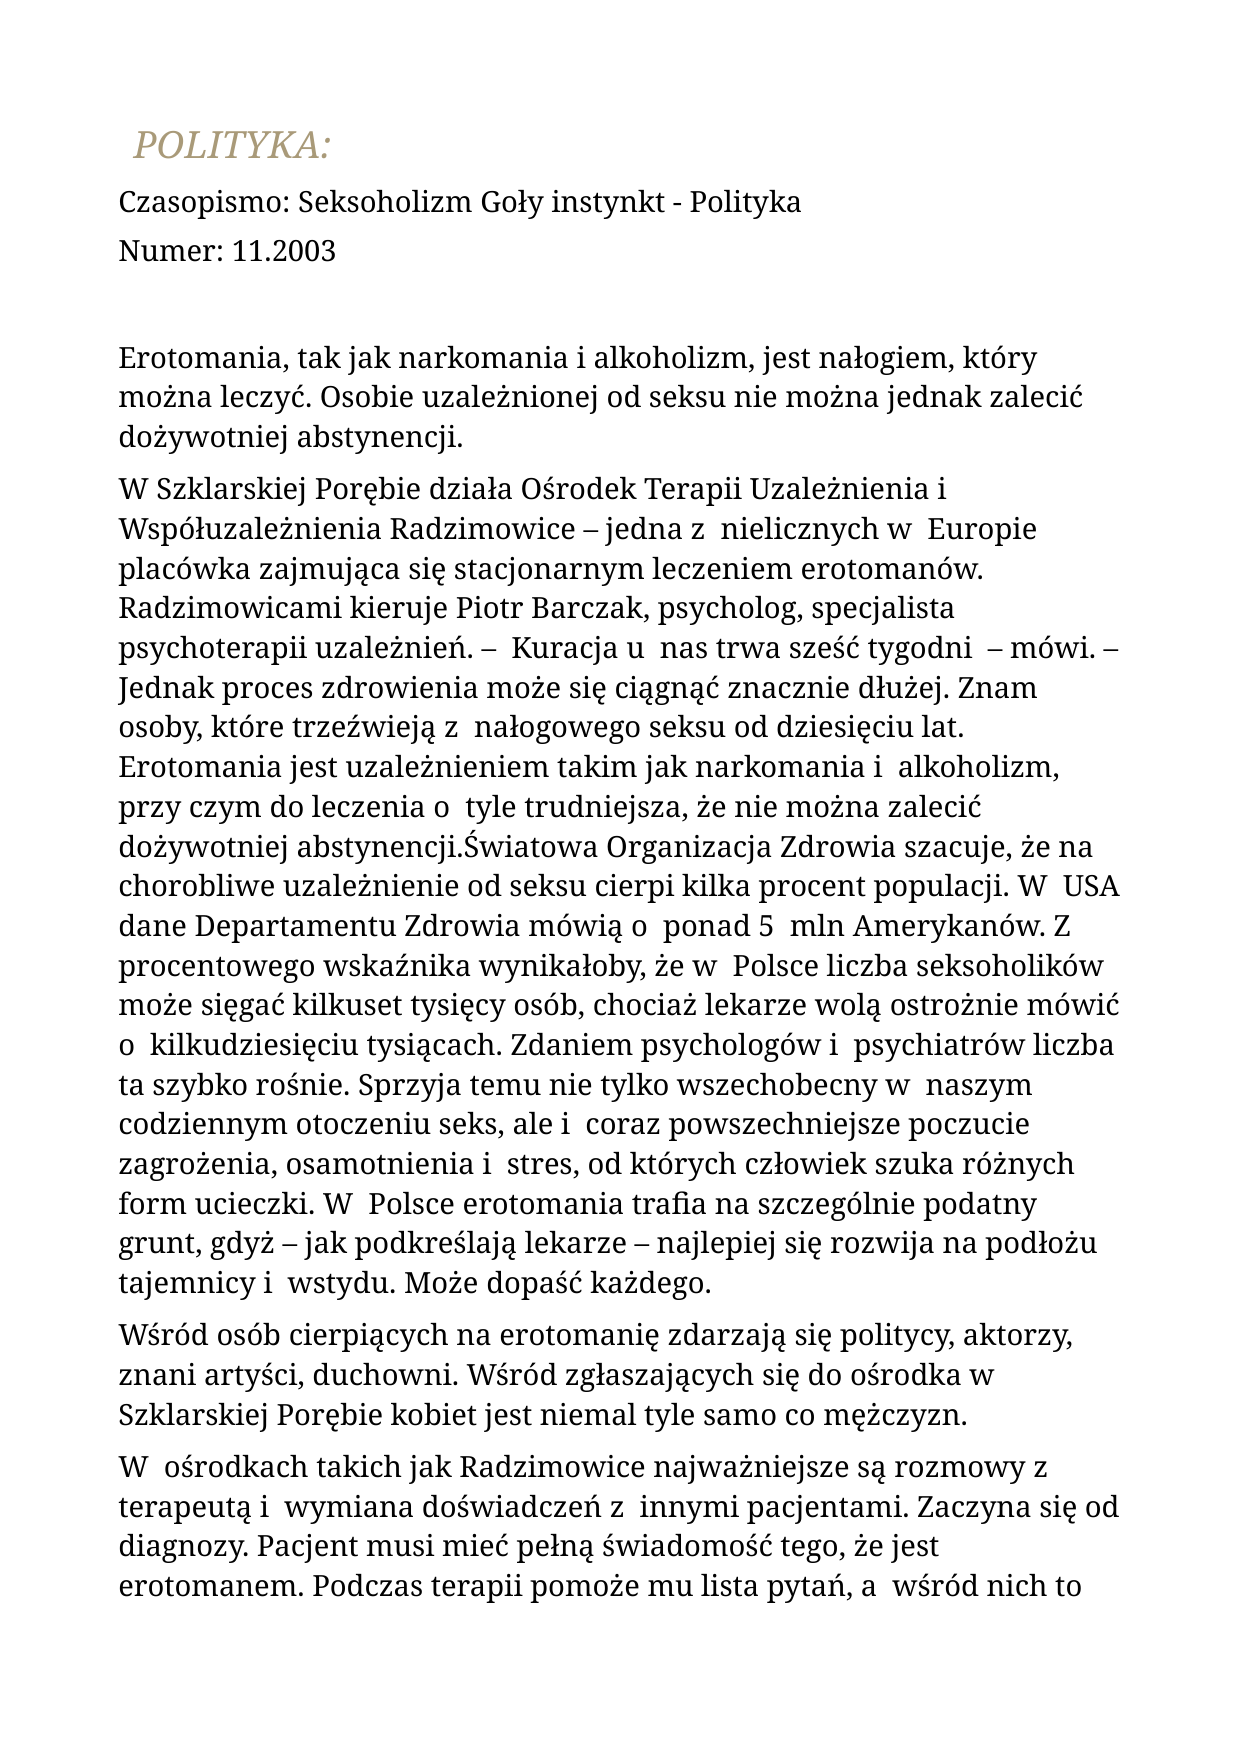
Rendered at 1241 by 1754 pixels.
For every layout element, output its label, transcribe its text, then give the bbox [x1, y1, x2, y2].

text POLITYKA: [118, 118, 1122, 169]
text Czasopismo: Seksoholizm Goły instynkt - Polityka Numer: 11.2003 [118, 182, 1122, 272]
text W Szklarskiej Porębie działa Ośrodek Terapii Uzależnienia i Współuzależnienia Radzimowice – jedna z nielicznych w Europie placówka zajmująca się stacjonarnym leczeniem erotomanów. Radzimowicami kieruje Piotr Barczak, psycholog, specjalista psychoterapii uzależnień. – Kuracja u nas trwa sześć tygodni – mówi. – Jednak proces zdrowienia może się ciągnąć znacznie dłużej. Znam osoby, które trzeźwieją z nałogowego seksu od dziesięciu lat. Erotomania jest uzależnieniem takim jak narkomania i alkoholizm, przy czym do leczenia o tyle trudniejsza, że nie można zalecić dożywotniej abstynencji.Światowa Organizacja Zdrowia szacuje, że na chorobliwe uzależnienie od seksu cierpi kilka procent populacji. W USA dane Departamentu Zdrowia mówią o ponad 5 mln Amerykanów. Z procentowego wskaźnika wynikałoby, że w Polsce liczba seksoholików może sięgać kilkuset tysięcy osób, chociaż lekarze wolą ostrożnie mówić o kilkudziesięciu tysiącach. Zdaniem psychologów i psychiatrów liczba ta szybko rośnie. Sprzyja temu nie tylko wszechobecny w naszym codziennym otoczeniu seks, ale i coraz powszechniejsze poczucie zagrożenia, osamotnienia i stres, od których człowiek szuka różnych form ucieczki. W Polsce erotomania trafia na szczególnie podatny grunt, gdyż – jak podkreślają lekarze – najlepiej się rozwija na podłożu tajemnicy i wstydu. Może dopaść każdego. [118, 469, 1122, 1302]
text Wśród osób cierpiących na erotomanię zdarzają się politycy, aktorzy, znani artyści, duchowni. Wśród zgłaszających się do ośrodka w Szklarskiej Porębie kobiet jest niemal tyle samo co mężczyzn. [118, 1314, 1122, 1434]
text Erotomania, tak jak narkomania i alkoholizm, jest nałogiem, który można leczyć. Osobie uzależnionej od seksu nie można jednak zalecić dożywotniej abstynencji. [118, 337, 1122, 456]
text W ośrodkach takich jak Radzimowice najważniejsze są rozmowy z terapeutą i wymiana doświadczeń z innymi pacjentami. Zaczyna się od diagnozy. Pacjent musi mieć pełną świadomość tego, że jest erotomanem. Podczas terapii pomoże mu lista pytań, a wśród nich to [118, 1446, 1122, 1605]
